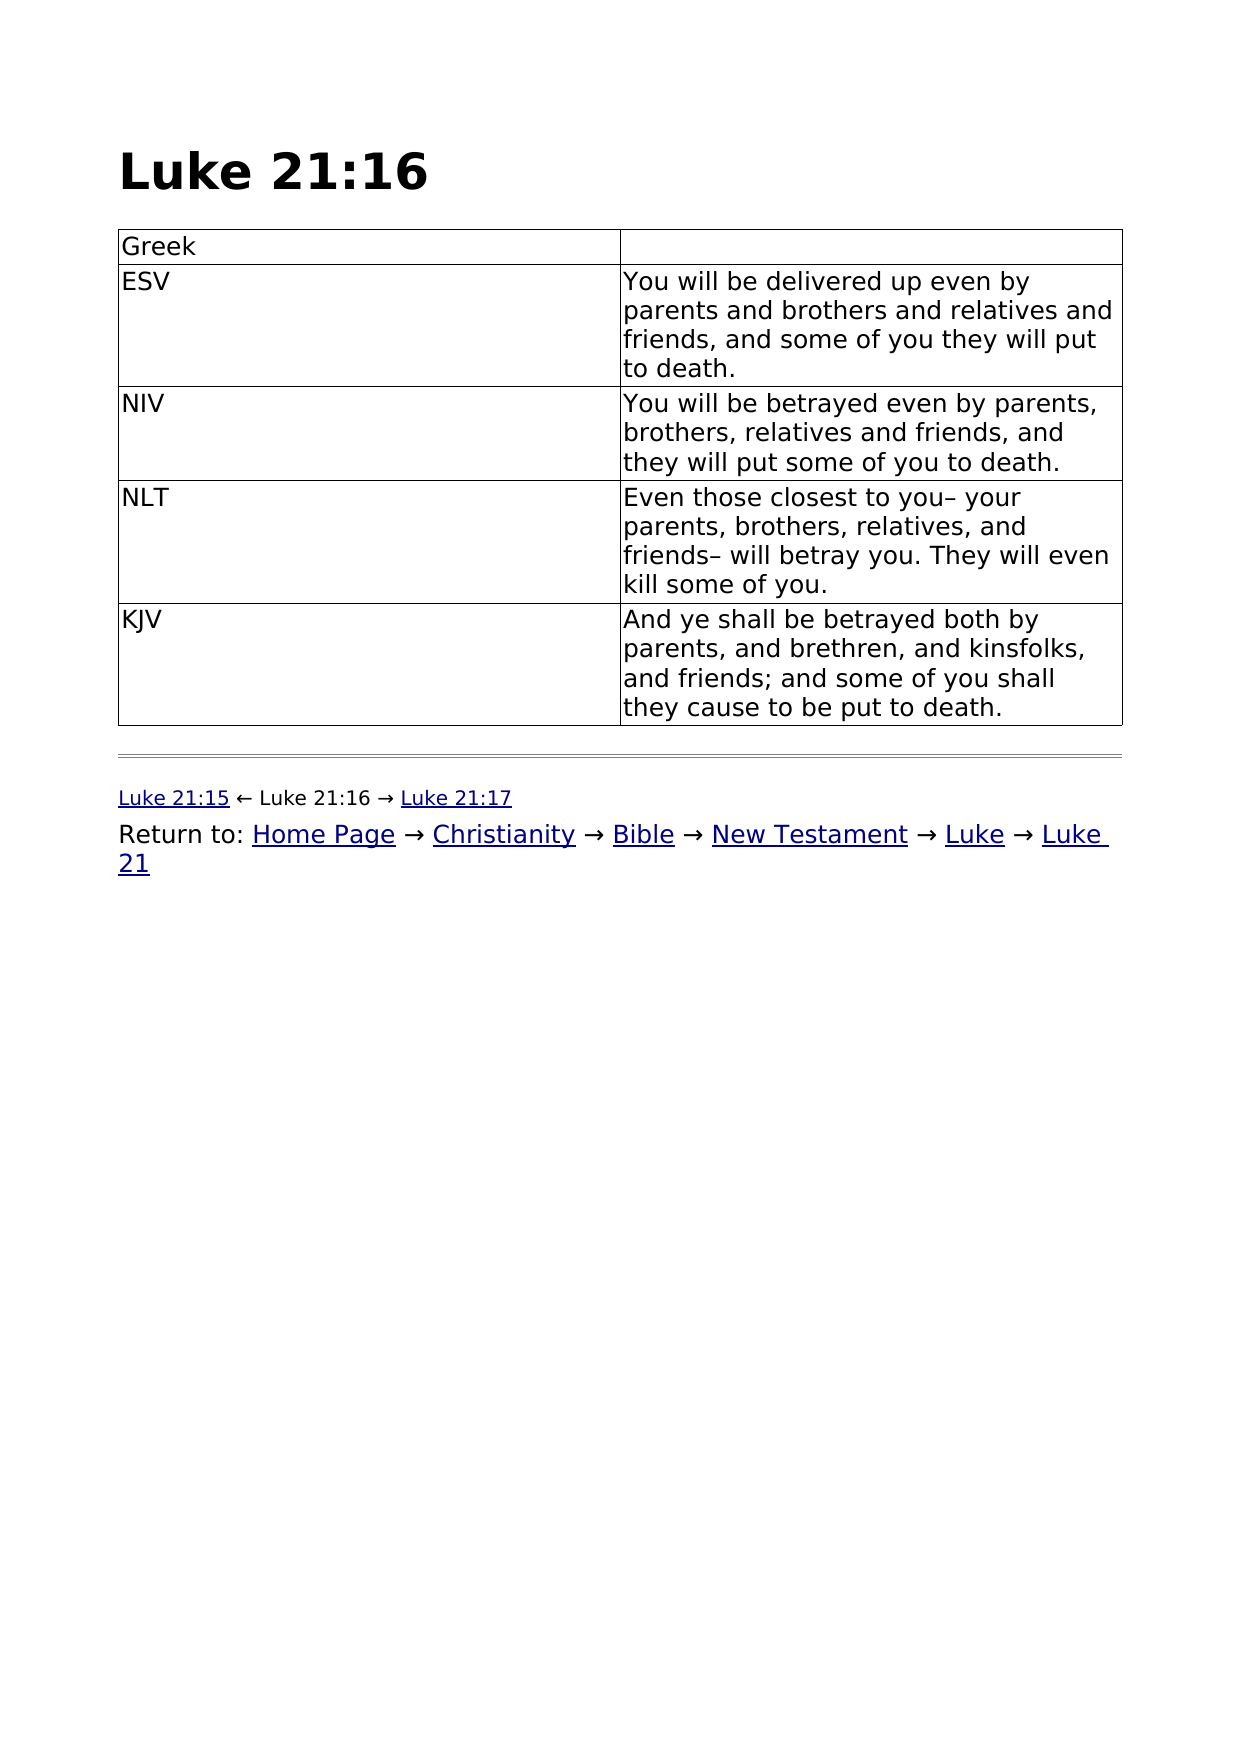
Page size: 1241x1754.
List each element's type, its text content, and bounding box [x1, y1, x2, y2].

table_header Greek [119, 230, 620, 264]
text Return to: Home Page → Christianity → Bible → New Testament → Luke → Luke 21 [118, 820, 1122, 879]
table_cell NLT [119, 481, 620, 602]
table_cell NIV [119, 387, 620, 480]
table_cell ESV [119, 265, 620, 386]
subtitle Luke 21:16 [118, 143, 1122, 201]
table_cell KJV [119, 604, 620, 725]
table_cell And ye shall be betrayed both by parents, and brethren, and kinsfolks, and friends; and some of you shall they cause to be put to death. [621, 604, 1122, 725]
table_cell You will be delivered up even by parents and brothers and relatives and friends, and some of you they will put to death. [621, 265, 1122, 386]
table_header [621, 230, 1122, 264]
table_cell Even those closest to you– your parents, brothers, relatives, and friends– will betray you. They will even kill some of you. [621, 481, 1122, 602]
text Luke 21:15 ← Luke 21:16 → Luke 21:17 [118, 786, 1122, 820]
table_cell You will be betrayed even by parents, brothers, relatives and friends, and they will put some of you to death. [621, 387, 1122, 480]
